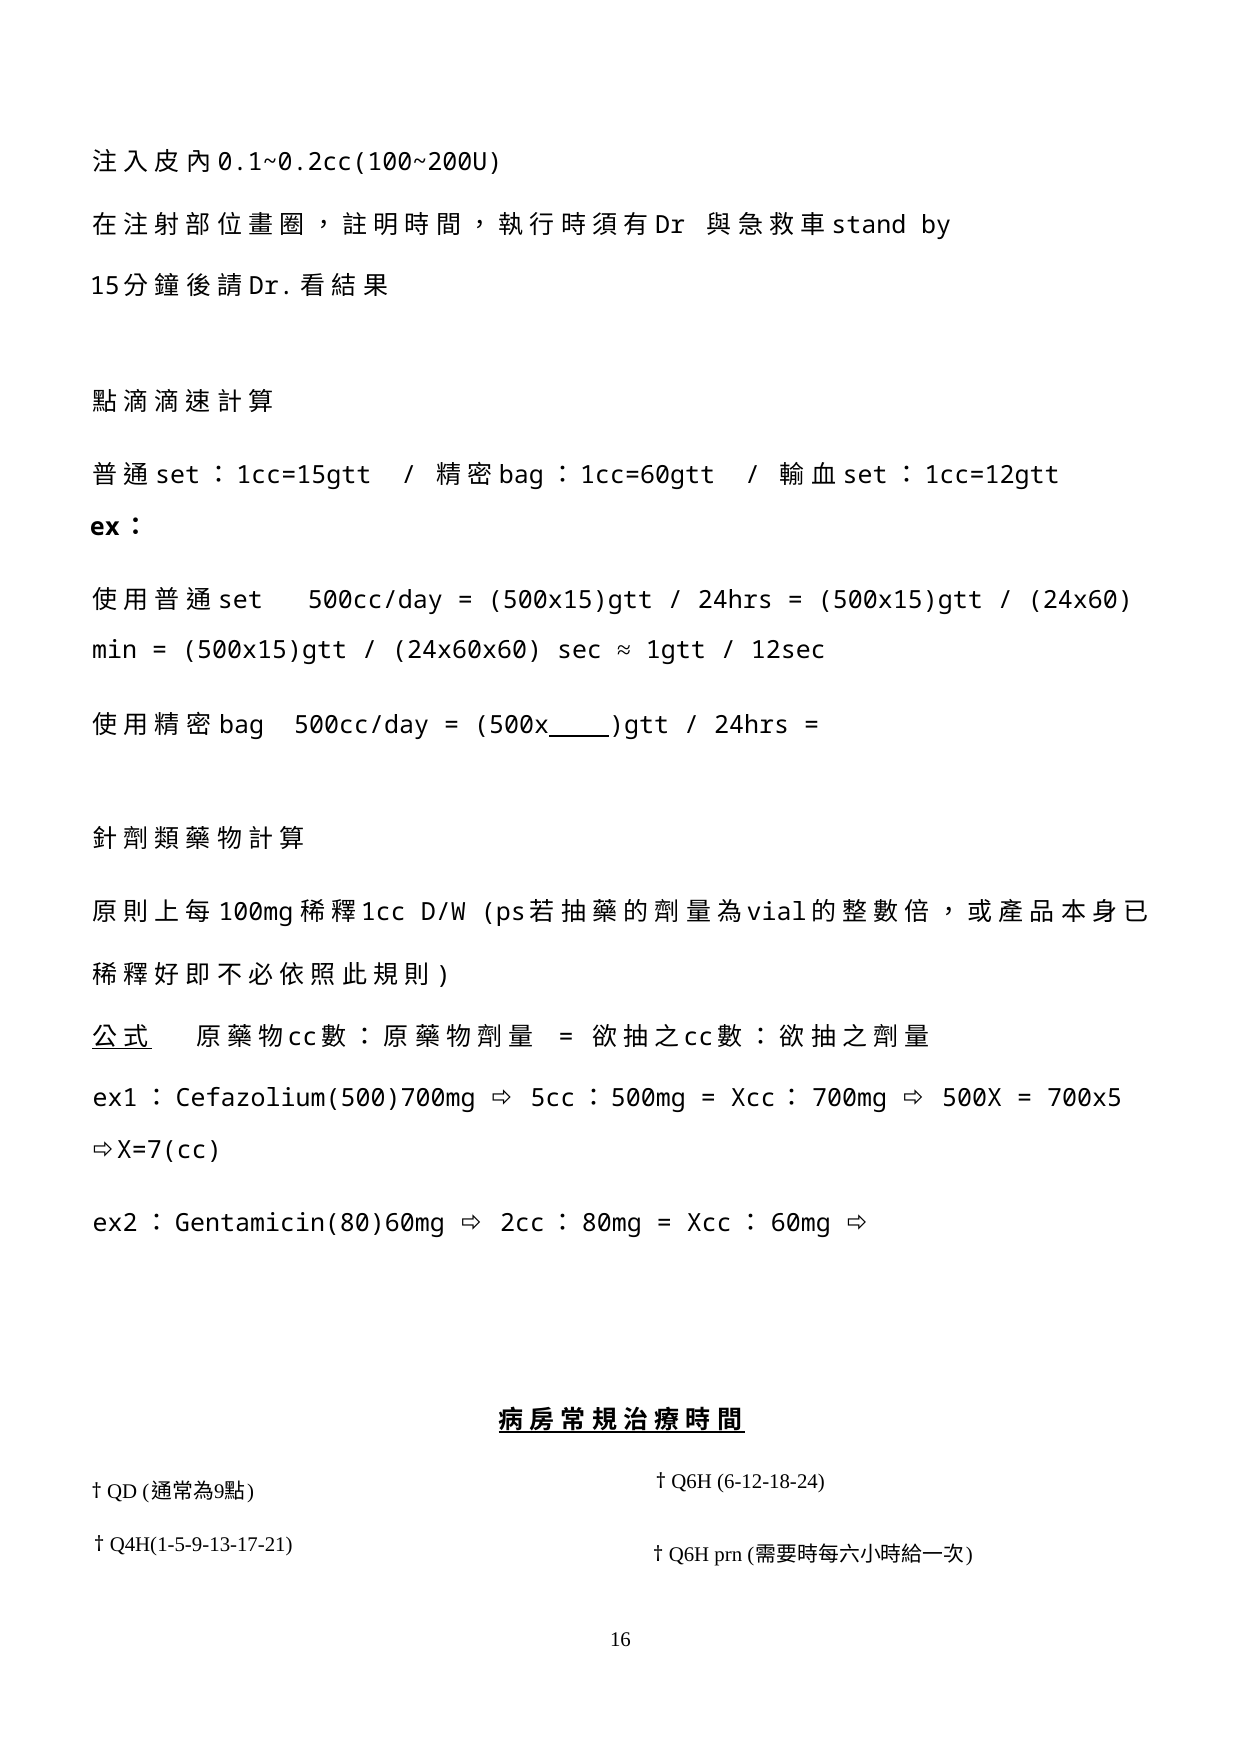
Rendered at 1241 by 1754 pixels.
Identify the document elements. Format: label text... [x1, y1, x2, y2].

text ex2：Gentamicin(80)60mg  2cc：80mg = Xcc：60mg  [89, 1170, 1151, 1233]
text 病房常規治療時間 [89, 1376, 1151, 1439]
text 針劑類藥物計算 [89, 795, 1151, 858]
text 15分鐘後請Dr.看結果 [89, 233, 1151, 295]
text 使用普通set 500cc/day = (500x15)gtt / 24hrs = (500x15)gtt / (24x60) min = (500x15)gtt / (24x60x60) sec ≈ 1gtt / 12sec [89, 545, 1151, 670]
text 使用精密bag 500cc/day = (500x )gtt / 24hrs = [89, 670, 1151, 733]
text 在注射部位畫圈，註明時間，執行時須有Dr 與急救車stand by [89, 170, 1151, 233]
text † Q4H(1-5-9-13-17-21) [89, 1501, 598, 1564]
text 公式 原藥物cc數：原藥物劑量 = 欲抽之cc數：欲抽之劑量 [89, 983, 1151, 1045]
text 原則上每100mg稀釋1cc D/W (ps若抽藥的劑量為vial的整數倍，或產品本身已稀釋好即不必依照此規則) [89, 858, 1151, 983]
text † QD (通常為9點) [89, 1439, 598, 1501]
text 普通set：1cc=15gtt / 精密bag：1cc=60gtt / 輸血set：1cc=12gtt ex： [89, 420, 1151, 545]
text 點滴滴速計算 [89, 358, 1151, 420]
text ex1：Cefazolium(500)700mg  5cc：500mg = Xcc：700mg  500X = 700x5 X=7(cc) [89, 1045, 1151, 1170]
text 注入皮內0.1~0.2cc(100~200U) [89, 108, 1151, 170]
text † Q6H (6-12-18-24) [642, 1439, 1151, 1501]
text † Q6H prn (需要時每六小時給一次) [642, 1501, 1151, 1564]
